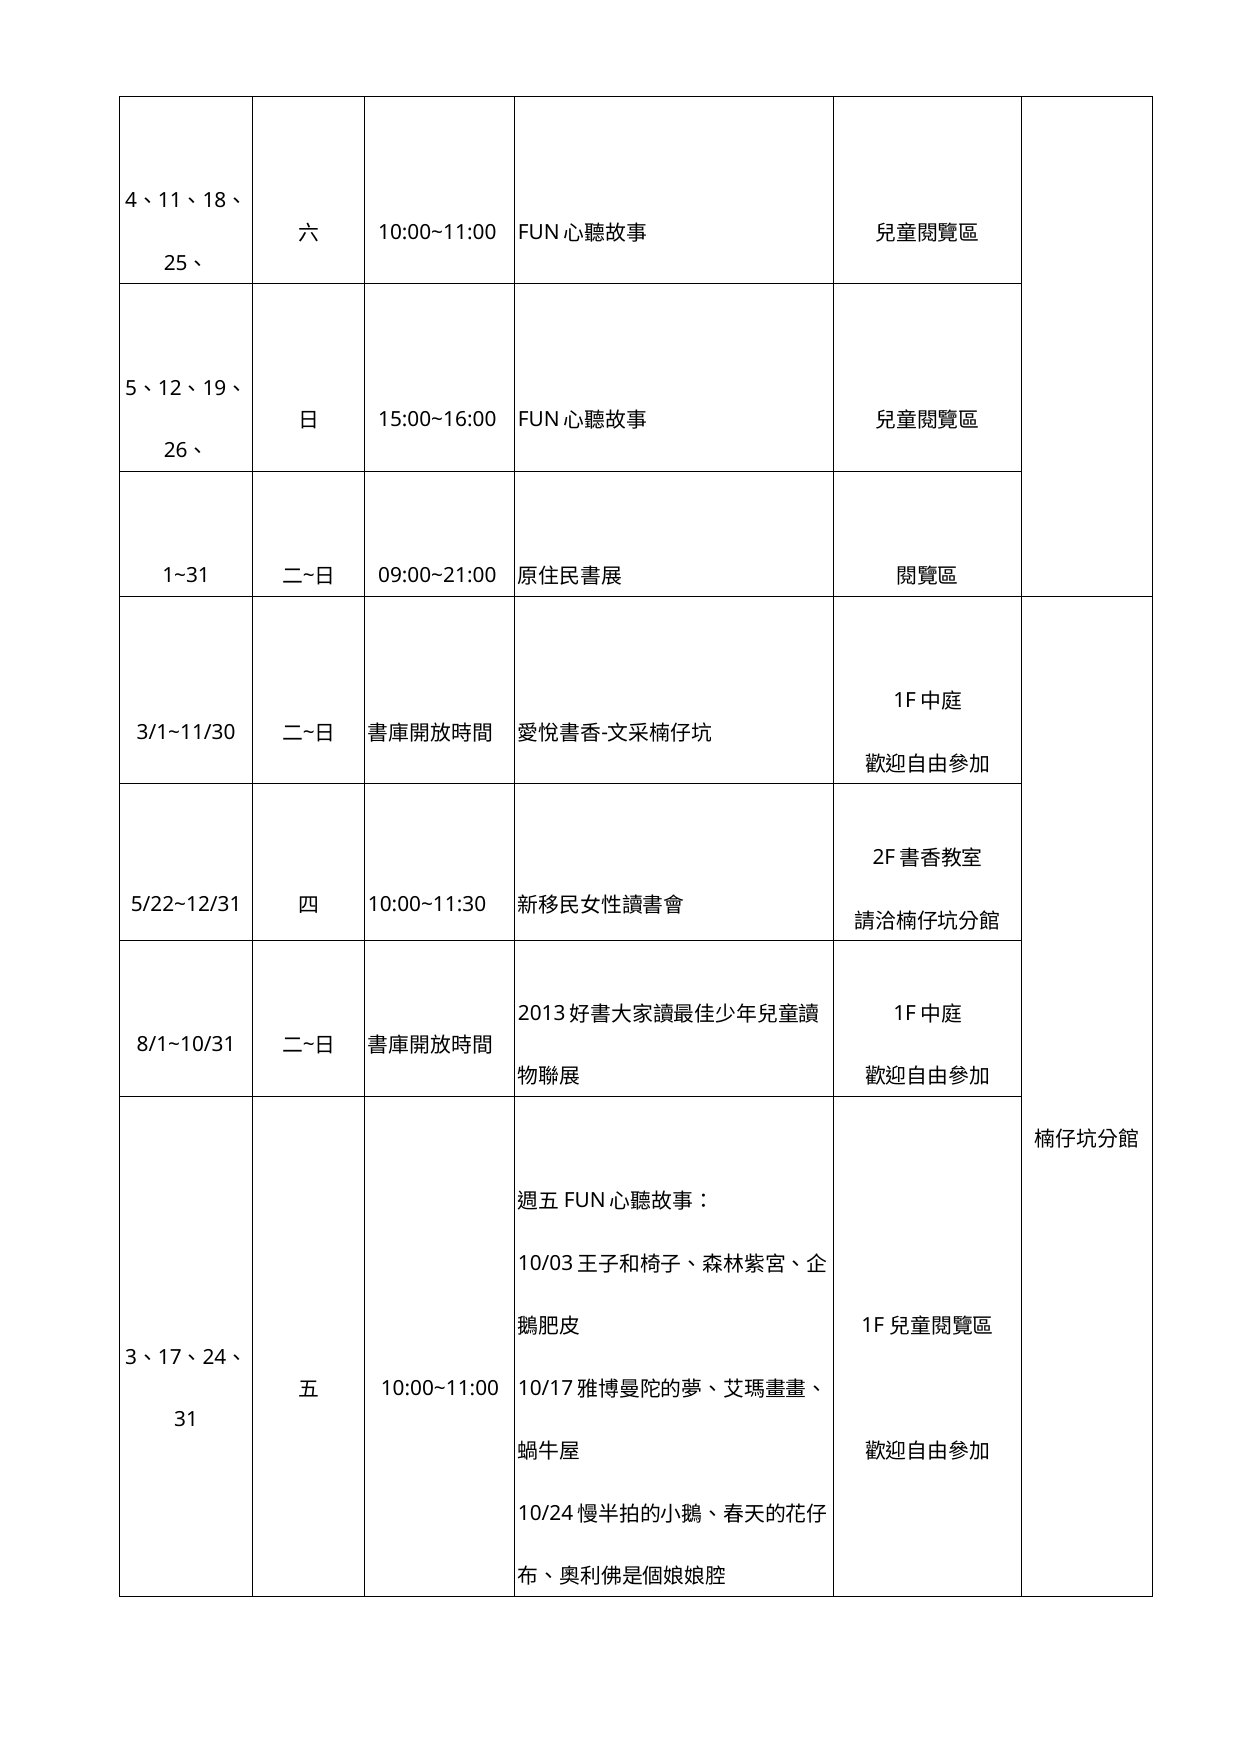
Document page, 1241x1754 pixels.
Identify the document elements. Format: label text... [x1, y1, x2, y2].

table_cell 二~日 [253, 472, 364, 596]
table_cell 3、17、24、31 [120, 1097, 252, 1596]
table_cell 兒童閱覽區 [834, 284, 1021, 471]
table_cell 原住民書展 [515, 472, 833, 596]
table_cell FUN心聽故事 [515, 97, 833, 283]
table_cell 六 [253, 97, 364, 283]
table_cell 5/22~12/31 [120, 784, 252, 940]
table_cell 1F中庭 歡迎自由參加 [834, 941, 1021, 1096]
table_cell 二~日 [253, 597, 364, 783]
table_cell 愛悅書香-文采楠仔坑 [515, 597, 833, 783]
table_cell 閱覽區 [834, 472, 1021, 596]
table_cell 15:00~16:00 [365, 284, 514, 471]
table_cell 1F中庭 歡迎自由參加 [834, 597, 1021, 783]
table_cell 四 [253, 784, 364, 940]
table_cell 10:00~11:00 [365, 1097, 514, 1596]
table_cell 8/1~10/31 [120, 941, 252, 1096]
table_cell 兒童閱覽區 [834, 97, 1021, 283]
table_cell 3/1~11/30 [120, 597, 252, 783]
table_cell 1~31 [120, 472, 252, 596]
table_cell 1F 兒童閱覽區 歡迎自由參加 [834, 1097, 1021, 1596]
table_cell 10:00~11:00 [365, 97, 514, 283]
table_cell 新移民女性讀書會 [515, 784, 833, 940]
table_cell 五 [253, 1097, 364, 1596]
table_cell 09:00~21:00 [365, 472, 514, 596]
table_cell 書庫開放時間 [365, 941, 514, 1096]
table_cell 楠仔坑分館 [1022, 597, 1152, 1596]
table_cell 10:00~11:30 [365, 784, 514, 940]
table_cell 2F書香教室 請洽楠仔坑分館 [834, 784, 1021, 940]
table_cell FUN心聽故事 [515, 284, 833, 471]
table_cell 週五FUN心聽故事： 10/03王子和椅子、森林紫宮、企鵝肥皮 10/17雅博曼陀的夢、艾瑪畫畫、蝸牛屋 10/24慢半拍的小鵝、春天的花仔布、奧利佛是個娘娘腔 [515, 1097, 833, 1596]
table_cell 書庫開放時間 [365, 597, 514, 783]
table_cell 5、12、19、26、 [120, 284, 252, 471]
table_cell 4、11、18、25、 [120, 97, 252, 283]
table_cell 二~日 [253, 941, 364, 1096]
table_cell 日 [253, 284, 364, 471]
table_cell 2013好書大家讀最佳少年兒童讀物聯展 [515, 941, 833, 1096]
table_cell [1022, 97, 1152, 596]
